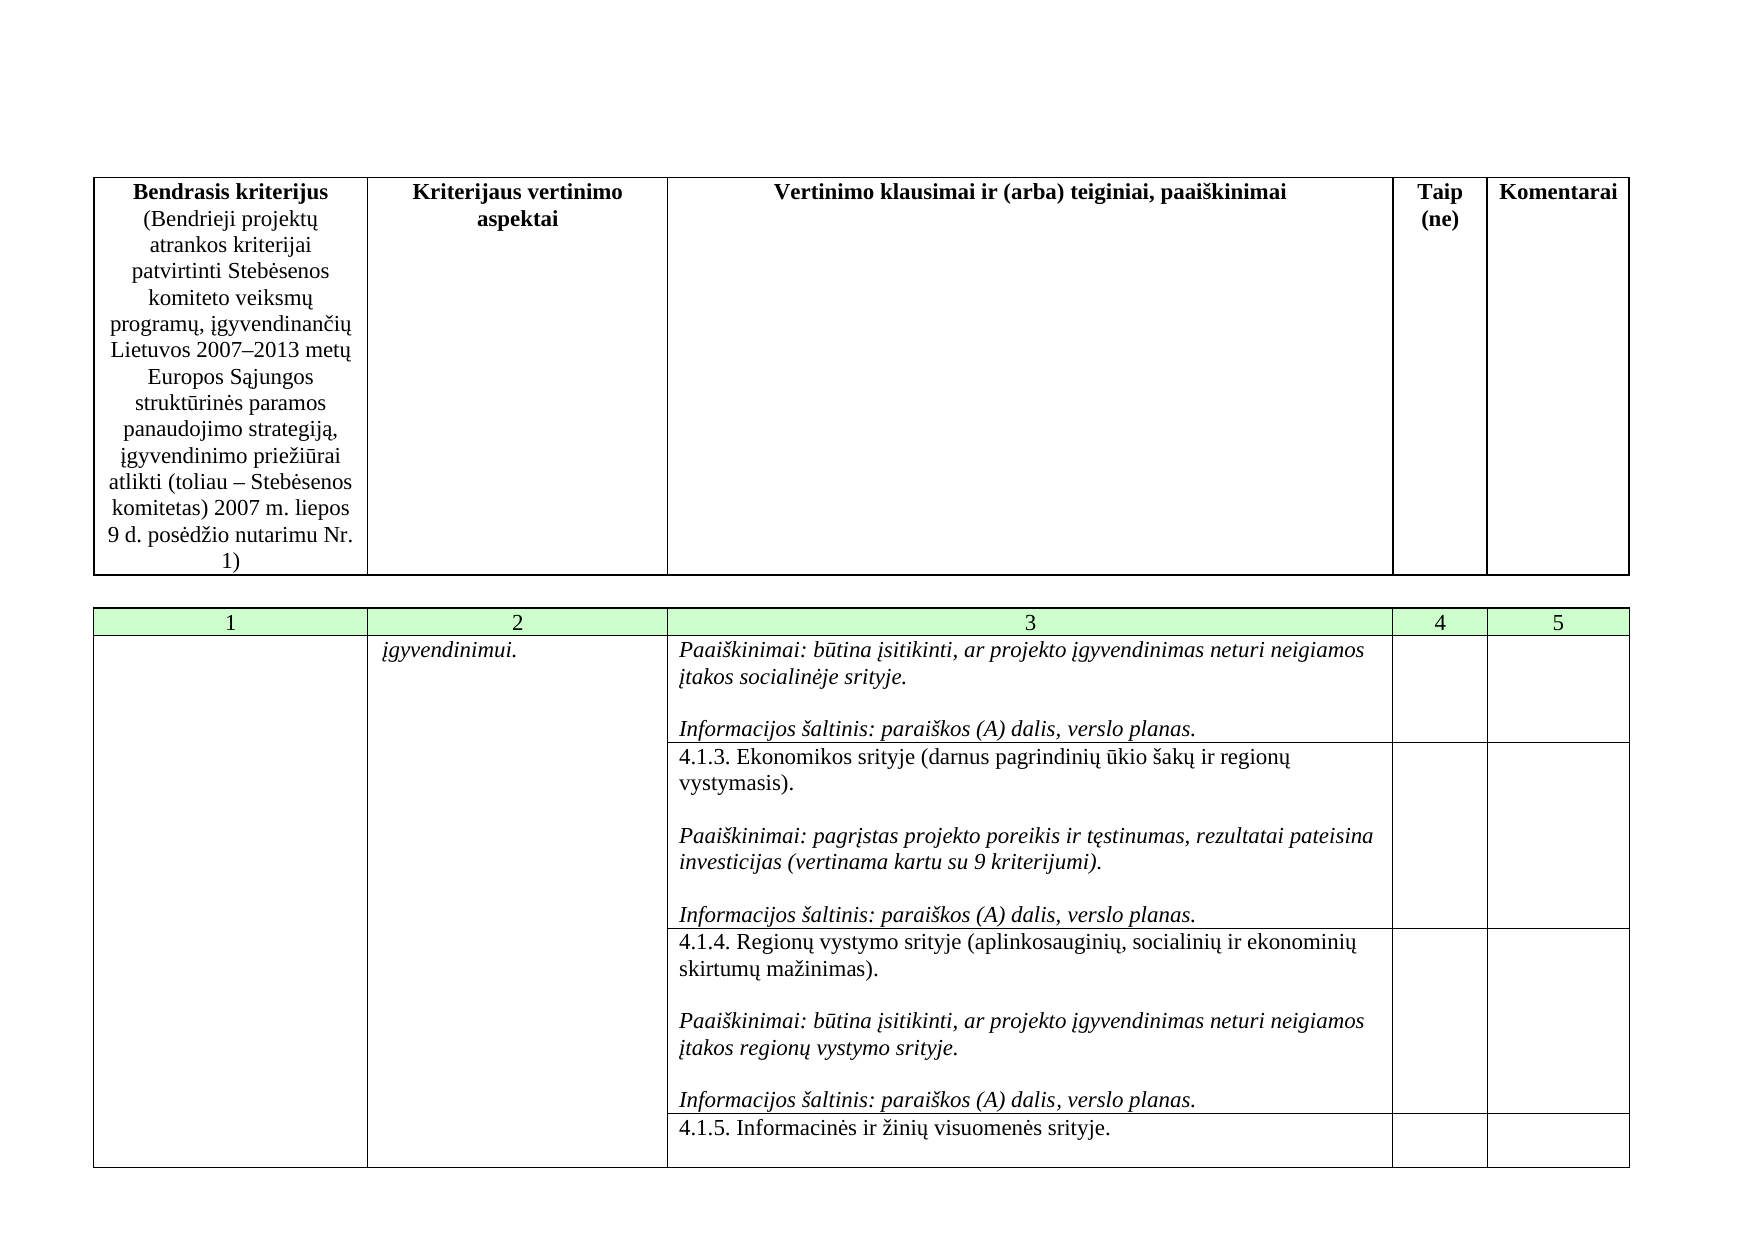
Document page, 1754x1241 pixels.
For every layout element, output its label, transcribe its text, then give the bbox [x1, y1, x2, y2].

table_cell 4.1.5. Informacinės ir žinių visuomenės srityje. [668, 1114, 1392, 1167]
table_cell 4.1.4. Regionų vystymo srityje (aplinkosauginių, socialinių ir ekonominių skirtumų mažinimas). Paaiškinimai: būtina įsitikinti, ar projekto įgyvendinimas neturi neigiamos įtakos regionų vystymo srityje. Informacijos šaltinis: paraiškos (A) dalis, verslo planas. [668, 929, 1392, 1113]
table_cell [1393, 743, 1487, 927]
table_cell [1488, 743, 1629, 927]
table_cell [668, 576, 1393, 607]
table_cell 1 [94, 609, 367, 635]
table_cell [1393, 636, 1487, 742]
table_header Taip (ne) [1394, 178, 1486, 573]
table_header Bendrasis kriterijus (Bendrieji projektų atrankos kriterijai patvirtinti Stebėsenos komiteto veiksmų programų, įgyvendinančių Lietuvos 2007–2013 metų Europos Sąjungos struktūrinės paramos panaudojimo strategiją, įgyvendinimo priežiūrai atlikti (toliau – Stebėsenos komitetas) 2007 m. liepos 9 d. posėdžio nutarimu Nr. 1) [95, 178, 367, 573]
table_cell [1488, 636, 1629, 742]
table_cell [1487, 576, 1629, 607]
table_cell [1393, 1114, 1487, 1167]
table_header Vertinimo klausimai ir (arba) teiginiai, paaiškinimai [668, 178, 1392, 573]
table_header Kriterijaus vertinimo aspektai [368, 178, 667, 573]
table_cell 5 [1488, 609, 1629, 635]
table_cell [1393, 576, 1487, 607]
table_cell 4.1.3. Ekonomikos srityje (darnus pagrindinių ūkio šakų ir regionų vystymasis). Paaiškinimai: pagrįstas projekto poreikis ir tęstinumas, rezultatai pateisina investicijas (vertinama kartu su 9 kriterijumi). Informacijos šaltinis: paraiškos (A) dalis, verslo planas. [668, 743, 1392, 927]
table_cell [1488, 1114, 1629, 1167]
table_cell Paaiškinimai: būtina įsitikinti, ar projekto įgyvendinimas neturi neigiamos įtakos socialinėje srityje. Informacijos šaltinis: paraiškos (A) dalis, verslo planas. [668, 636, 1392, 742]
table_cell [94, 636, 367, 1167]
table_cell 2 [368, 609, 667, 635]
table_cell 4 [1393, 609, 1487, 635]
table_cell 3 [668, 609, 1392, 635]
table_cell [1488, 929, 1629, 1113]
table_cell [368, 576, 668, 607]
table_cell [1393, 929, 1487, 1113]
table_cell [94, 576, 367, 607]
table_header Komentarai [1488, 178, 1628, 573]
table_cell įgyvendinimui. [368, 636, 667, 1167]
